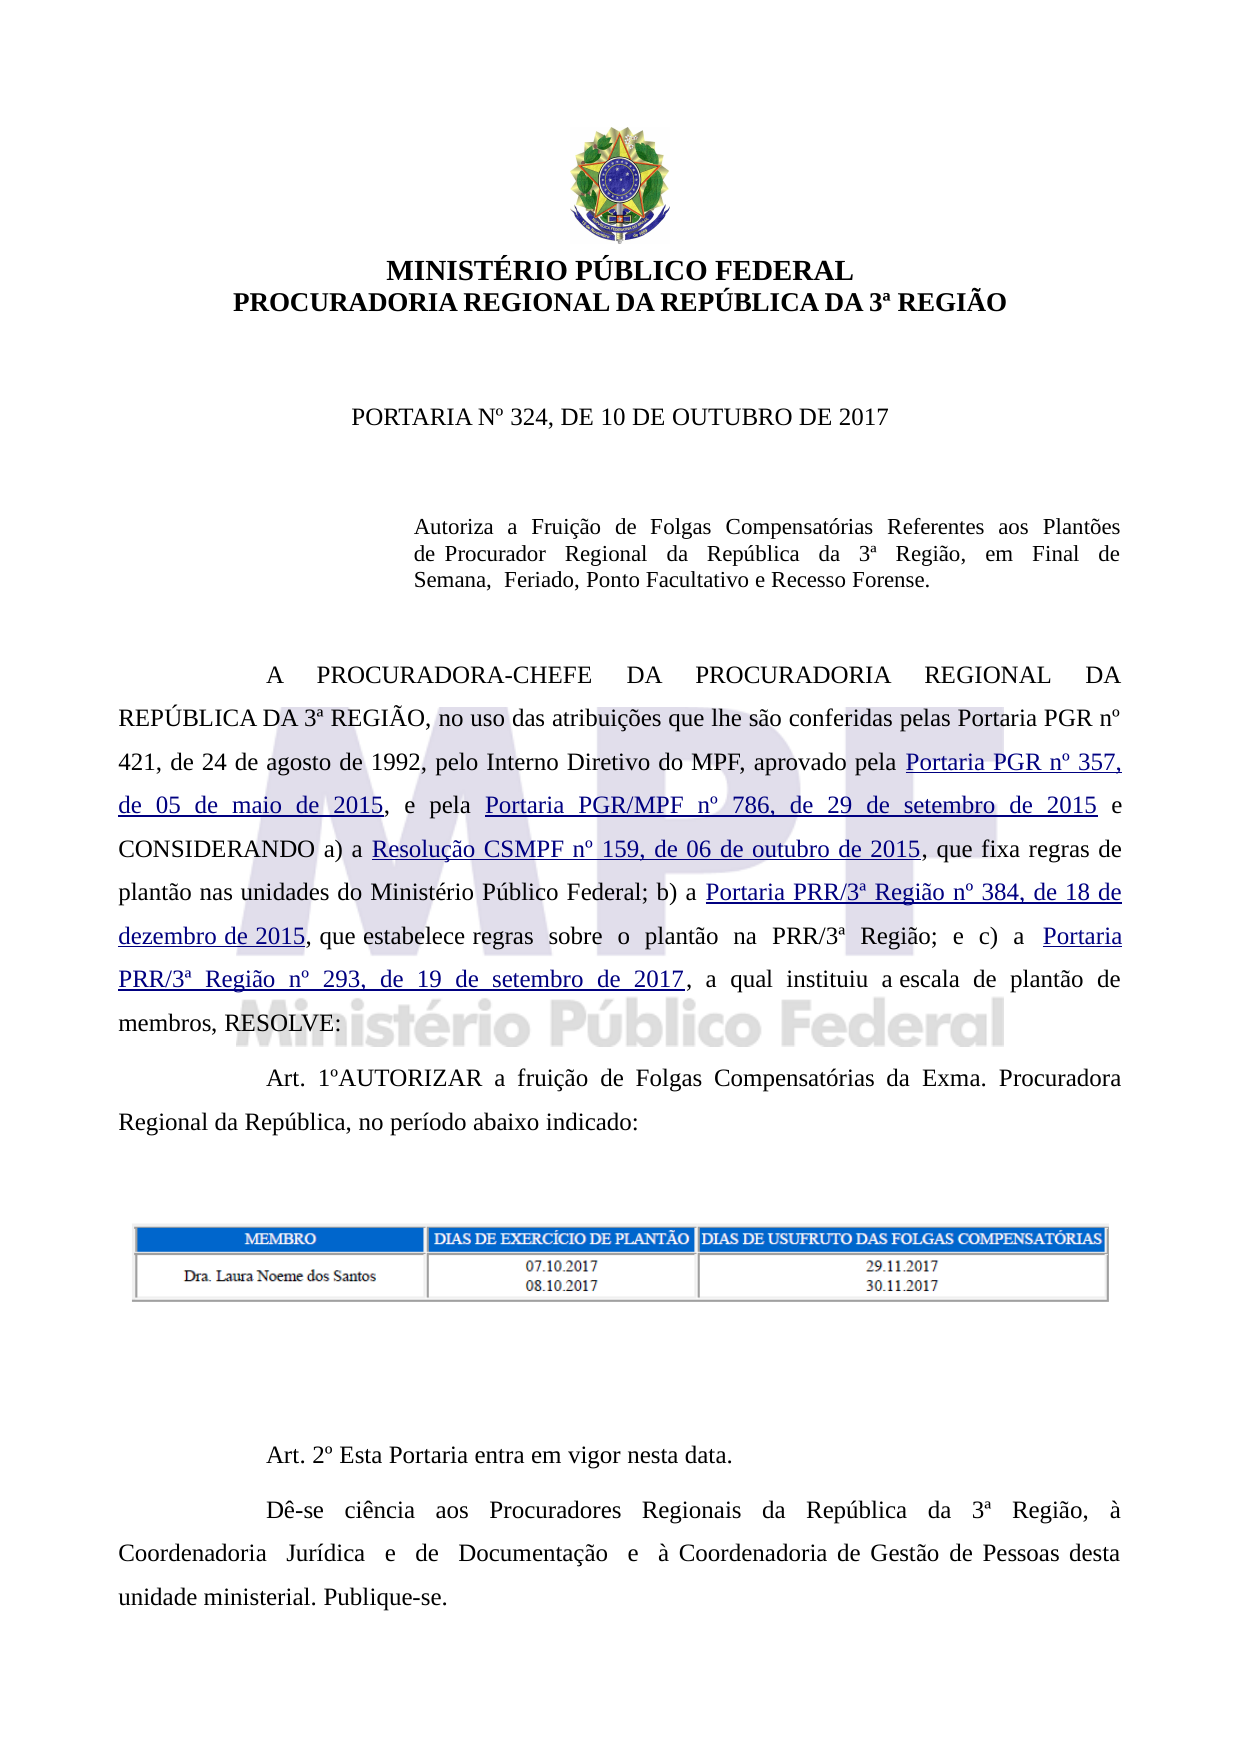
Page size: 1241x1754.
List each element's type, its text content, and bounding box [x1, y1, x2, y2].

picture [118, 1217, 1123, 1315]
text Art. 2º Esta Portaria entra em vigor nesta data. [118, 1439, 1122, 1468]
text Dê-se ciência aos Procuradores Regionais da República da 3ª Região, à Coordenadoria Jurídica e de Documentação e à Coordenadoria de Gestão de Pessoas desta unidade ministerial. Publique-se. [118, 1495, 1122, 1611]
text Autoriza a Fruição de Folgas Compensatórias Referentes aos Plantões de Procurador Regional da República da 3ª Região, em Final de Semana, Feriado, Ponto Facultativo e Recesso Forense. [413, 513, 1122, 592]
text PORTARIA Nº 324, DE 10 DE OUTUBRO DE 2017 [118, 402, 1122, 431]
text A PROCURADORA-CHEFE DA PROCURADORIA REGIONAL DA REPÚBLICA DA 3ª REGIÃO, no uso das atribuições que lhe são conferidas pelas Portaria PGR nº 421, de 24 de agosto de 1992, pelo Interno Diretivo do MPF, aprovado pela Portaria PGR nº 357, de 05 de maio de 2015, e pela Portaria PGR/MPF nº 786, de 29 de setembro de 2015 e CONSIDERANDO a) a Resolução CSMPF nº 159, de 06 de outubro de 2015, que fixa regras de plantão nas unidades do Ministério Público Federal; b) a Portaria PRR/3ª Região nº 384, de 18 de dezembro de 2015, que estabelece regras sobre o plantão na PRR/3ª Região; e c) a Portaria PRR/3ª Região nº 293, de 19 de setembro de 2017, a qual instituiu a escala de plantão de membros, RESOLVE: [118, 659, 1122, 1037]
text Art. 1ºAUTORIZAR a fruição de Folgas Compensatórias da Exma. Procuradora Regional da República, no período abaixo indicado: [118, 1063, 1122, 1136]
picture [236, 1037, 1004, 1047]
